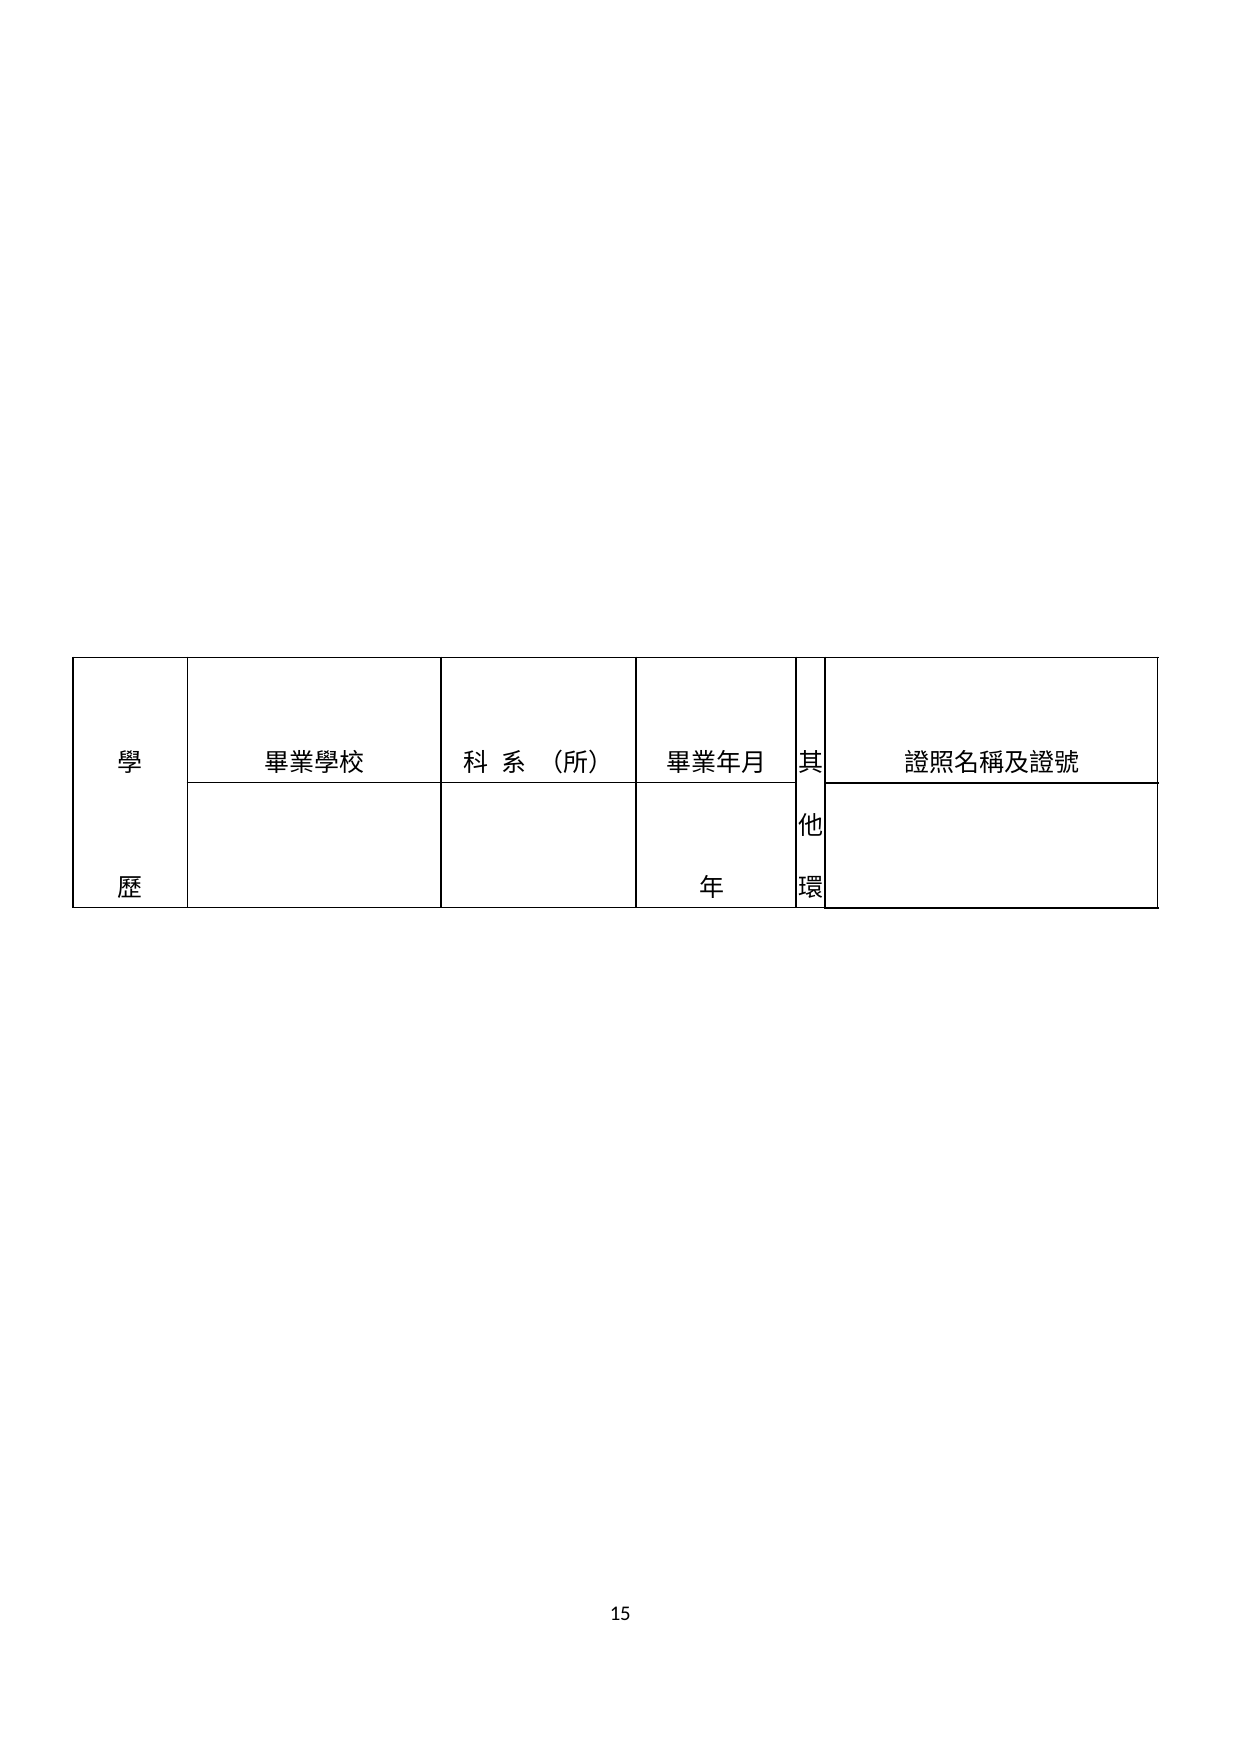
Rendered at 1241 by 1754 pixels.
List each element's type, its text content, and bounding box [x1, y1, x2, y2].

table_cell [826, 784, 1157, 907]
table_cell [442, 783, 635, 907]
table_cell 畢業年月 [637, 658, 795, 782]
table_cell 科 系 （所） [442, 658, 635, 782]
table_cell [1158, 782, 1167, 907]
table_cell 畢業學校 [188, 658, 440, 782]
table_cell 學 歷 [74, 658, 187, 907]
table_cell 年 [637, 783, 795, 907]
table_cell [1158, 657, 1167, 782]
table_cell [188, 783, 440, 907]
table_cell 證照名稱及證號 [826, 658, 1157, 782]
table_cell 其 他 環 保 證 照 [797, 658, 824, 907]
